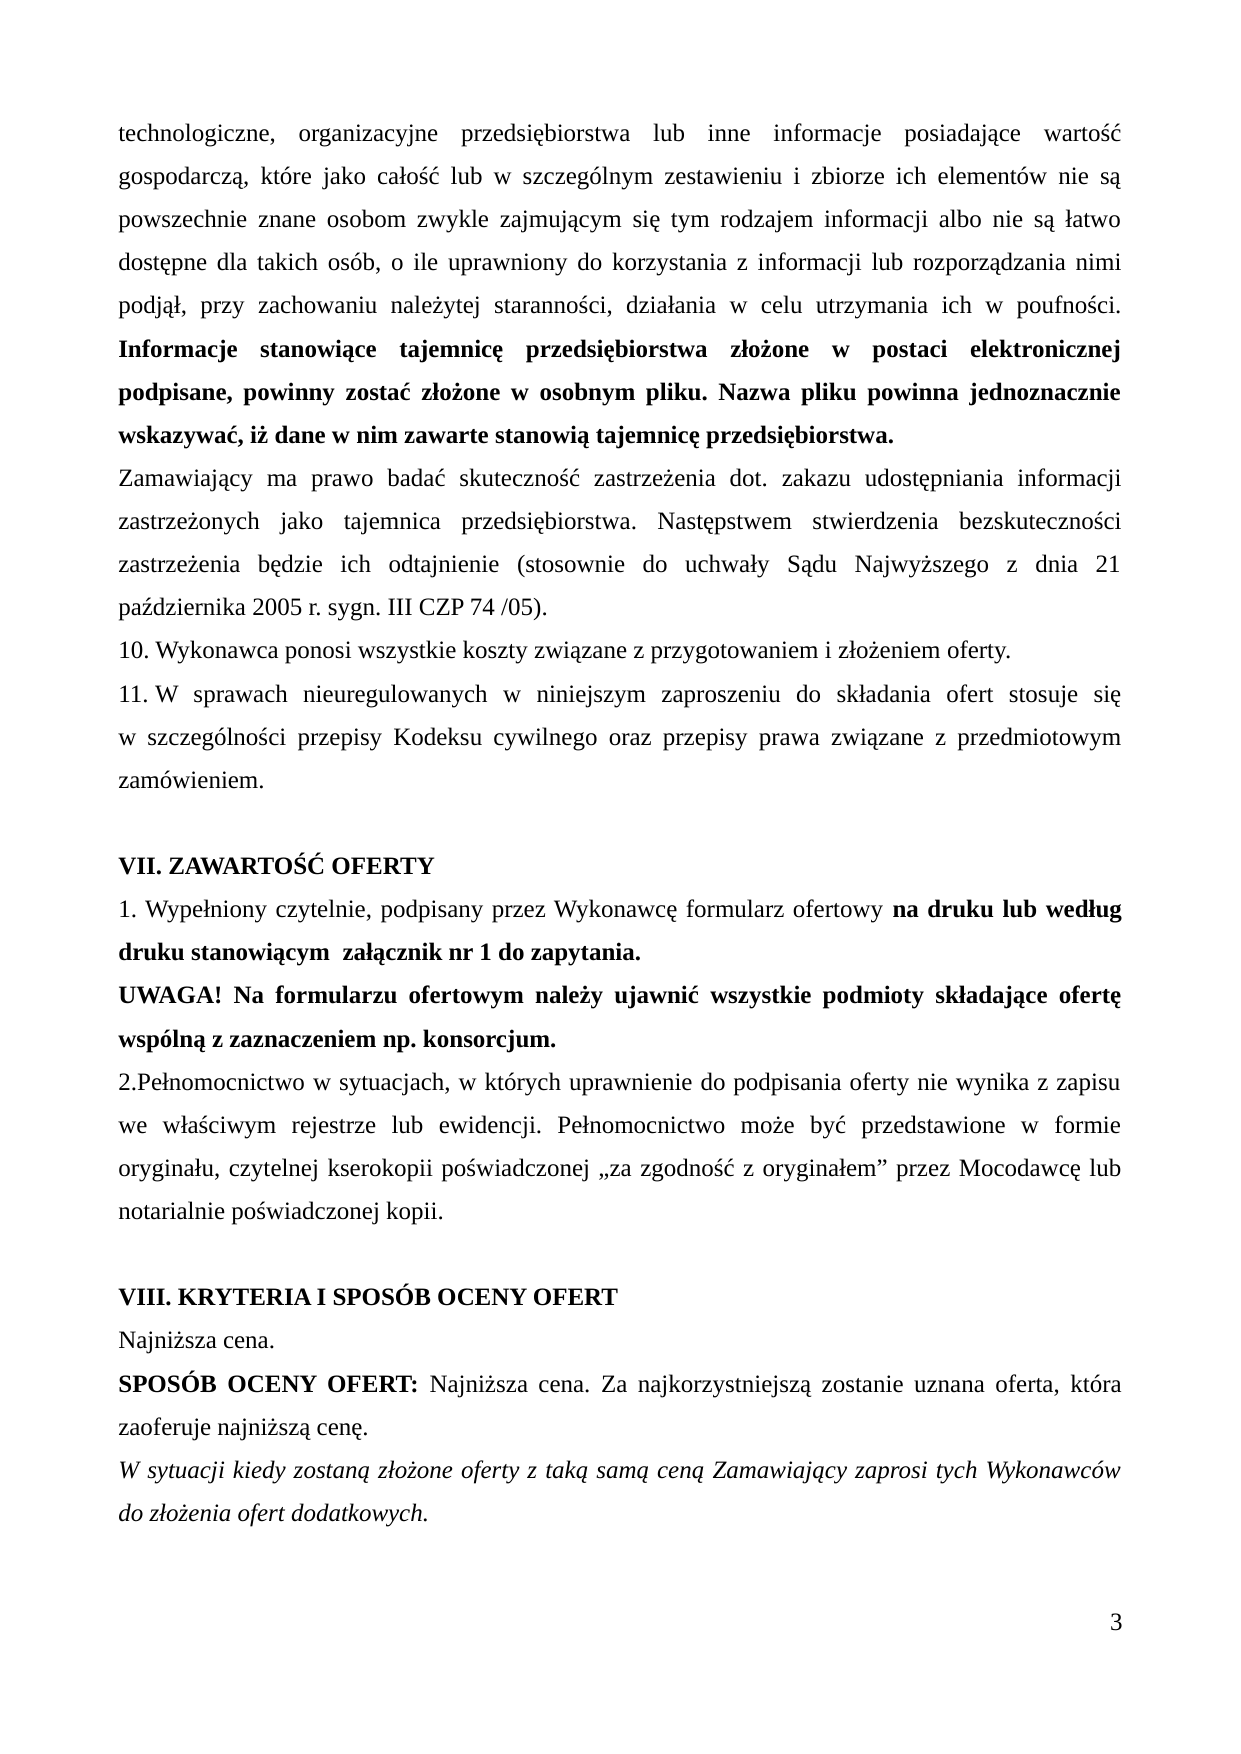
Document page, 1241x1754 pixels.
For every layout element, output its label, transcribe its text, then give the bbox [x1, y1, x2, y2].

text 11. W sprawach nieuregulowanych w niniejszym zaproszeniu do składania ofert stosuje się w szczególności przepisy Kodeksu cywilnego oraz przepisy prawa związane z przedmiotowym zamówieniem. [118, 679, 1122, 794]
text 2.Pełnomocnictwo w sytuacjach, w których uprawnienie do podpisania oferty nie wynika z zapisu we właściwym rejestrze lub ewidencji. Pełnomocnictwo może być przedstawione w formie oryginału, czytelnej kserokopii poświadczonej „za zgodność z oryginałem” przez Mocodawcę lub notarialnie poświadczonej kopii. [118, 1067, 1122, 1225]
text UWAGA! Na formularzu ofertowym należy ujawnić wszystkie podmioty składające ofertę wspólną z zaznaczeniem np. konsorcjum. [118, 981, 1122, 1052]
text Zamawiający ma prawo badać skuteczność zastrzeżenia dot. zakazu udostępniania informacji zastrzeżonych jako tajemnica przedsiębiorstwa. Następstwem stwierdzenia bezskuteczności zastrzeżenia będzie ich odtajnienie (stosownie do uchwały Sądu Najwyższego z dnia 21 października 2005 r. sygn. III CZP 74 /05). [118, 463, 1122, 621]
text 1. Wypełniony czytelnie, podpisany przez Wykonawcę formularz ofertowy na druku lub według druku stanowiącym załącznik nr 1 do zapytania. [118, 894, 1122, 966]
text W sytuacji kiedy zostaną złożone oferty z taką samą ceną Zamawiający zaprosi tych Wykonawców do złożenia ofert dodatkowych. [118, 1455, 1122, 1527]
text 10. Wykonawca ponosi wszystkie koszty związane z przygotowaniem i złożeniem oferty. [118, 636, 1122, 664]
text VIII. KRYTERIA I SPOSÓB OCENY OFERT [118, 1282, 1122, 1311]
text VII. ZAWARTOŚĆ OFERTY [118, 851, 1122, 880]
text Najniższa cena. [118, 1326, 1122, 1354]
text technologiczne, organizacyjne przedsiębiorstwa lub inne informacje posiadające wartość gospodarczą, które jako całość lub w szczególnym zestawieniu i zbiorze ich elementów nie są powszechnie znane osobom zwykle zajmującym się tym rodzajem informacji albo nie są łatwo dostępne dla takich osób, o ile uprawniony do korzystania z informacji lub rozporządzania nimi podjął, przy zachowaniu należytej staranności, działania w celu utrzymania ich w poufności. Informacje stanowiące tajemnicę przedsiębiorstwa złożone w postaci elektronicznej podpisane, powinny zostać złożone w osobnym pliku. Nazwa pliku powinna jednoznacznie wskazywać, iż dane w nim zawarte stanowią tajemnicę przedsiębiorstwa. [118, 118, 1122, 449]
text SPOSÓB OCENY OFERT: Najniższa cena. Za najkorzystniejszą zostanie uznana oferta, która zaoferuje najniższą cenę. [118, 1369, 1122, 1441]
